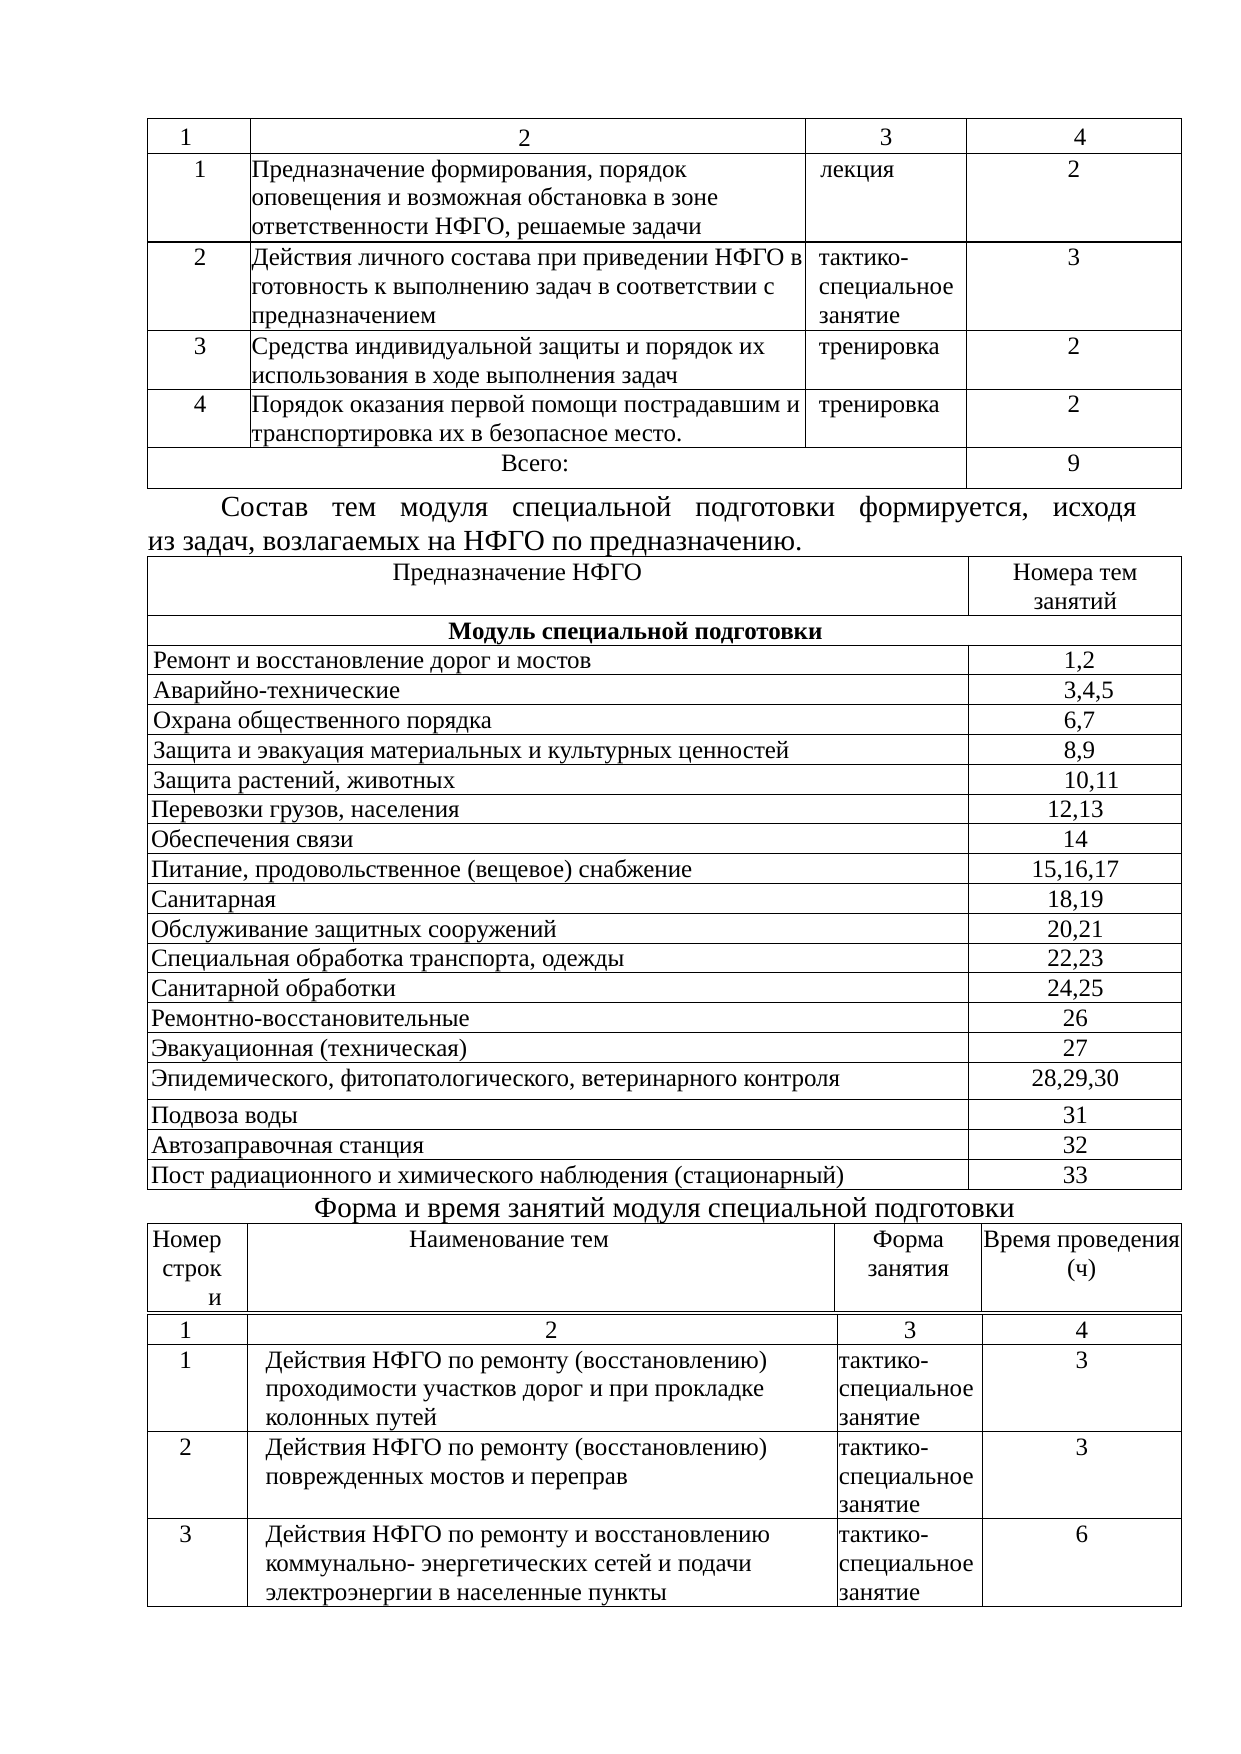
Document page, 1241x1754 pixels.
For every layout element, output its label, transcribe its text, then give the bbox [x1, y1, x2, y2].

table_header 1 [148, 119, 250, 153]
table_cell 2 [148, 243, 250, 330]
table_cell 3 [967, 243, 1181, 330]
table_cell тактико- специальное занятие [806, 243, 966, 330]
table_cell 2 [148, 1432, 247, 1518]
table_cell 1 [148, 154, 250, 241]
table_cell Модуль специальной подготовки [1122, 616, 1181, 644]
table_cell 6,7 [969, 705, 1064, 734]
table_header 2 [248, 1315, 265, 1344]
table_cell 3 [983, 1345, 1181, 1431]
table_cell Действия НФГО по ремонту (восстановлению) поврежденных мостов и переправ [248, 1432, 837, 1518]
text Состав тем модуля специальной подготовки формируется, исходя из задач, возлагаемых на НФГО по предназначению. [148, 489, 1137, 556]
table_cell 1 [148, 1345, 247, 1431]
table_header 3 [806, 119, 966, 153]
table_cell 2 [967, 390, 1181, 447]
table_cell 4 [148, 390, 250, 447]
table_cell 10,11 [969, 765, 1064, 793]
table_cell лекция [806, 154, 966, 241]
table_cell тренировка [806, 390, 966, 447]
table_cell Всего: [148, 448, 966, 488]
table_cell 1,2 [969, 646, 1064, 674]
table_cell Эпидемического, фитопатологического, ветеринарного контроля [148, 1063, 968, 1099]
table_cell 3,4,5 [969, 675, 1064, 704]
table_header Форма занятия [835, 1224, 981, 1311]
table_header Время проведения (ч) [982, 1224, 1181, 1311]
text Форма и время занятий модуля специальной подготовки [148, 1190, 1181, 1223]
table_header Предназначение НФГО [148, 557, 968, 615]
table_header 4 [967, 119, 1181, 153]
table_cell 3 [148, 331, 250, 388]
table_cell 28,29,30 [969, 1063, 1181, 1099]
table_header 1 [222, 1315, 247, 1344]
table_cell 2 [967, 154, 1181, 241]
table_cell 6 [983, 1519, 1181, 1606]
table_header Наименование тем [248, 1224, 834, 1311]
table_cell 3 [148, 1519, 247, 1606]
table_header Номер строки [221, 1224, 247, 1311]
table_cell 8,9 [969, 735, 1064, 764]
table_cell 2 [967, 331, 1181, 388]
table_cell тренировка [806, 331, 966, 388]
table_cell 3 [983, 1432, 1181, 1518]
table_cell 9 [967, 448, 1181, 488]
